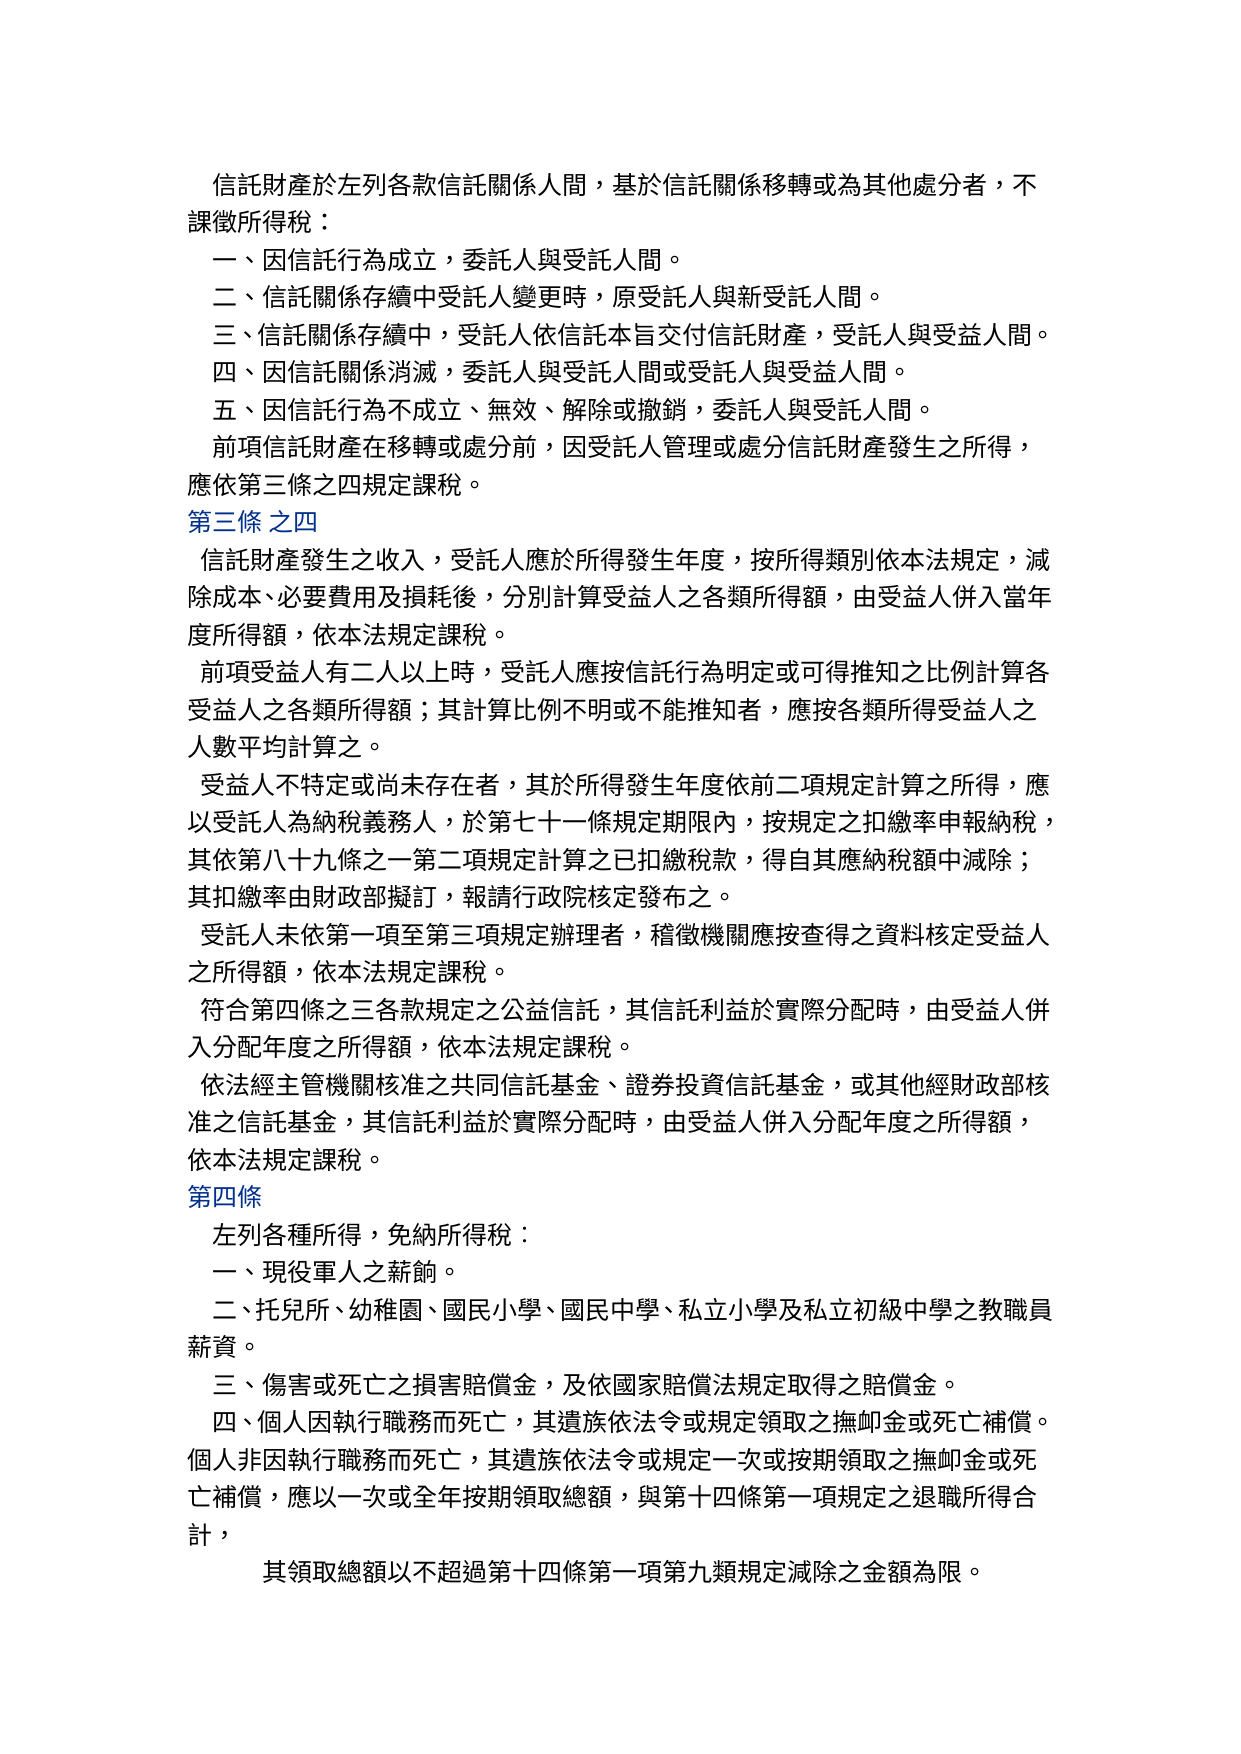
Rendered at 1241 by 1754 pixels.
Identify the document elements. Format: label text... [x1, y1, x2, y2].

text 四、個人因執行職務而死亡，其遺族依法令或規定領取之撫卹金或死亡補償。個人非因執行職務而死亡，其遺族依法令或規定一次或按期領取之撫卹金或死亡補償，應以一次或全年按期領取總額，與第十四條第一項規定之退職所得合計， [187, 1402, 1053, 1552]
text 依法經主管機關核准之共同信託基金、證券投資信託基金，或其他經財政部核准之信託基金，其信託利益於實際分配時，由受益人併入分配年度之所得額，依本法規定課稅。 [187, 1064, 1053, 1177]
text 第四條 [187, 1177, 1053, 1214]
text 二、信託關係存續中受託人變更時，原受託人與新受託人間。 [187, 277, 1053, 314]
text 信託財產發生之收入，受託人應於所得發生年度，按所得類別依本法規定，減除成本、必要費用及損耗後，分別計算受益人之各類所得額，由受益人併入當年度所得額，依本法規定課稅。 [187, 539, 1053, 652]
text 受益人不特定或尚未存在者，其於所得發生年度依前二項規定計算之所得，應以受託人為納稅義務人，於第七十一條規定期限內，按規定之扣繳率申報納稅，其依第八十九條之一第二項規定計算之已扣繳稅款，得自其應納稅額中減除；其扣繳率由財政部擬訂，報請行政院核定發布之。 [187, 764, 1053, 914]
text 四、因信託關係消滅，委託人與受託人間或受託人與受益人間。 [187, 352, 1053, 389]
text 符合第四條之三各款規定之公益信託，其信託利益於實際分配時，由受益人併入分配年度之所得額，依本法規定課稅。 [187, 989, 1053, 1064]
text 前項信託財產在移轉或處分前，因受託人管理或處分信託財產發生之所得，應依第三條之四規定課稅。 [187, 427, 1053, 502]
text 三、傷害或死亡之損害賠償金，及依國家賠償法規定取得之賠償金。 [187, 1364, 1053, 1402]
text 一、因信託行為成立，委託人與受託人間。 [187, 239, 1053, 277]
text 左列各種所得，免納所得稅︰ [187, 1214, 1053, 1252]
text 其領取總額以不超過第十四條第一項第九類規定減除之金額為限。 [187, 1552, 1053, 1589]
text 第三條 之四 [187, 502, 1053, 539]
text 前項受益人有二人以上時，受託人應按信託行為明定或可得推知之比例計算各受益人之各類所得額；其計算比例不明或不能推知者，應按各類所得受益人之人數平均計算之。 [187, 652, 1053, 764]
text 三、信託關係存續中，受託人依信託本旨交付信託財產，受託人與受益人間。 [187, 314, 1053, 352]
text 一、現役軍人之薪餉。 [187, 1252, 1053, 1289]
text 二、托兒所、幼稚園、國民小學、國民中學、私立小學及私立初級中學之教職員薪資。 [187, 1289, 1053, 1364]
text 五、因信託行為不成立、無效、解除或撤銷，委託人與受託人間。 [187, 389, 1053, 427]
text 受託人未依第一項至第三項規定辦理者，稽徵機關應按查得之資料核定受益人之所得額，依本法規定課稅。 [187, 914, 1053, 989]
text 信託財產於左列各款信託關係人間，基於信託關係移轉或為其他處分者，不課徵所得稅： [187, 164, 1053, 239]
